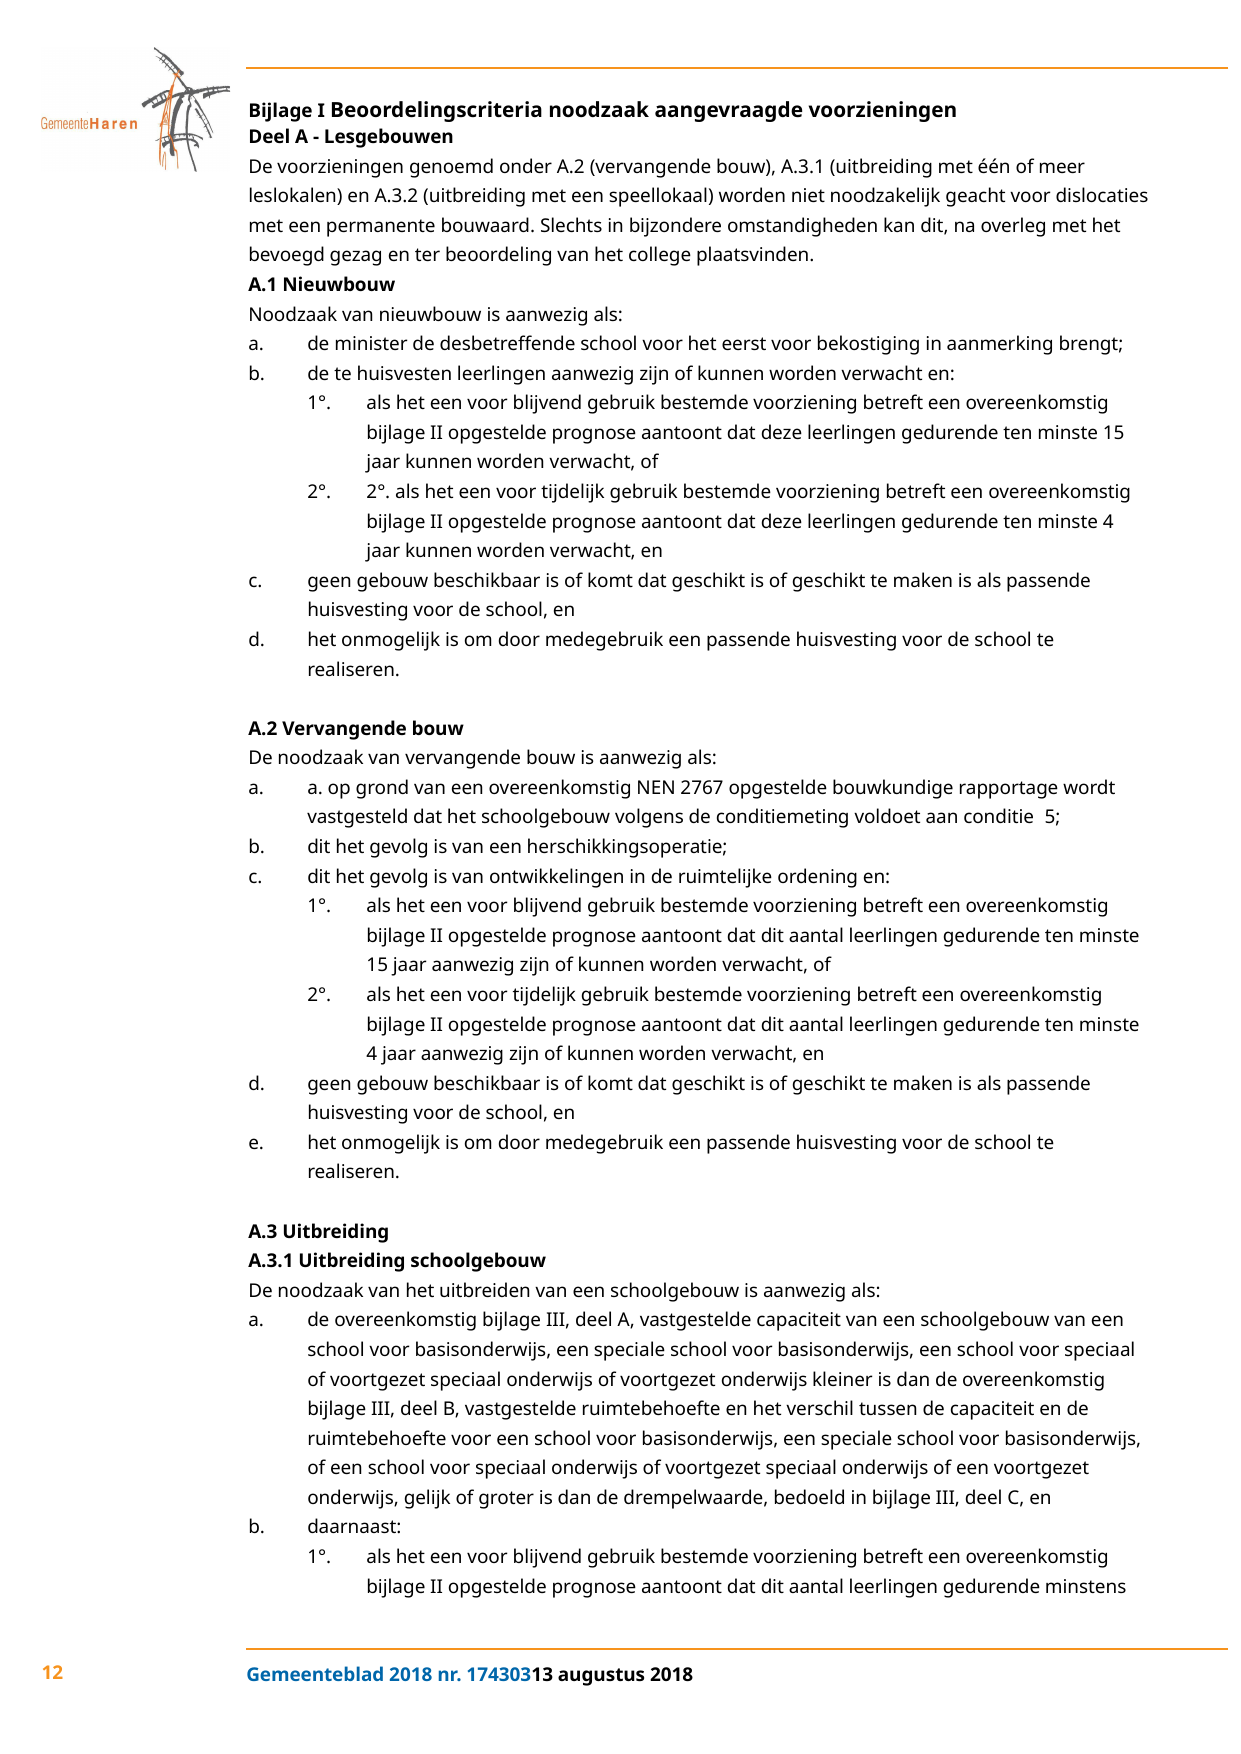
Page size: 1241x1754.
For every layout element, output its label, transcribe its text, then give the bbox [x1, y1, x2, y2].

list het onmogelijk is om door medegebruik een passende huis­vesting voor de school te realiseren. [248, 1129, 1152, 1184]
list geen gebouw beschikbaar is of komt dat geschikt is of geschikt te maken is als passende huisvesting voor de school, en [248, 1070, 1152, 1125]
text A.3 Uitbreiding [248, 1218, 1152, 1244]
list als het een voor blijvend gebruik bestemde voorziening betreft een overeenkomstig bijlage II opgestelde prognose aantoont dat dit aantal leerlingen gedurende ten minste 15 jaar aanwezig zijn of kunnen worden verwacht, of [307, 892, 1152, 977]
text De voorzieningen genoemd onder A.2 (vervangende bouw), A.3.1 (uitbreiding met één of meer leslokalen) en A.3.2 (uitbreiding met een speellokaal) worden niet noodzakelijk geacht voor dislocaties met een permanente bouwaard. Slechts in bijzondere omstandigheden kan dit, na overleg met het bevoegd gezag en ter beoordeling van het college plaatsvinden. [248, 153, 1152, 267]
list geen gebouw beschikbaar is of komt dat geschikt is of geschikt te maken is als passende huisvesting voor de school, en [248, 567, 1152, 622]
text Noodzaak van nieuwbouw is aanwezig als: [248, 301, 1152, 327]
list de overeenkomstig bijlage III, deel A, vastgestelde capaciteit van een schoolgebouw van een school voor basisonderwijs, een speciale school voor basisonderwijs, een school voor speciaal of voortgezet speciaal onderwijs of voortgezet onderwijs kleiner is dan de overeenkomstig bijlage III, deel B, vastgestelde ruimtebehoefte en het verschil tussen de capaciteit en de ruimtebehoefte voor een school voor basisonderwijs, een speciale school voor basisonderwijs, of een school voor speciaal onderwijs of voortgezet speciaal onderwijs of een voortgezet onderwijs, gelijk of groter is dan de drempelwaarde, bedoeld in bijlage III, deel C, en [248, 1307, 1152, 1510]
picture [41, 47, 231, 172]
text De noodzaak van het uitbreiden van een schoolgebouw is aanwezig als: [248, 1277, 1152, 1303]
list 2°. als het een voor tijdelijk gebruik bestemde voorziening betreft een overeenkomstig bijlage II opgestelde prognose aantoont dat deze leerlingen gedurende ten minste 4 jaar kunnen wor­den verwacht, en [307, 478, 1152, 563]
list de minister de desbetreffende school voor het eerst voor bekostiging in aanmerking brengt; [248, 330, 1152, 356]
text A.2 Vervangende bouw [248, 715, 1152, 741]
text Deel A - Lesgebouwen [248, 123, 1152, 149]
text A.1 Nieuwbouw [248, 271, 1152, 297]
list a. op grond van een overeenkomstig NEN 2767 opgestelde bouwkundige rapportage wordt vastgesteld dat het schoolgebouw volgens de conditiemeting voldoet aan conditie 5; [248, 774, 1152, 829]
list als het een voor blijvend gebruik bestemde voorziening betreft een overeenkomstig bijlage II opgestelde prognose aantoont dat deze leerlingen gedurende ten minste 15 jaar kunnen worden verwacht, of [307, 389, 1152, 474]
list als het een voor tijdelijk gebruik bestemde voorziening betreft een overeenkomstig bijlage II opgestelde prognose aantoont dat dit aantal leerlingen gedurende ten minste 4 jaar aanwezig zijn of kunnen worden verwacht, en [307, 981, 1152, 1066]
list de te huisvesten leerlingen aanwezig zijn of kunnen worden verwacht en: [248, 360, 1152, 386]
text A.3.1 Uitbreiding schoolgebouw [248, 1247, 1152, 1273]
list dit het gevolg is van ontwikkelingen in de ruimtelijke ordening en: [248, 863, 1152, 889]
text De noodzaak van vervangende bouw is aanwezig als: [248, 744, 1152, 770]
list daarnaast: [248, 1514, 1152, 1539]
list als het een voor blijvend gebruik bestemde voorziening betreft een overeenkomstig bijlage II opgestelde prognose aantoont dat dit aantal leerlingen gedurende minstens [307, 1543, 1152, 1599]
list dit het gevolg is van een herschikkingsoperatie; [248, 833, 1152, 859]
list het onmogelijk is om door medegebruik een passende huis­vesting voor de school te realiseren. [248, 626, 1152, 682]
text Bijlage I Beoordelingscriteria noodzaak aangevraagde voorzieningen [248, 95, 1152, 123]
